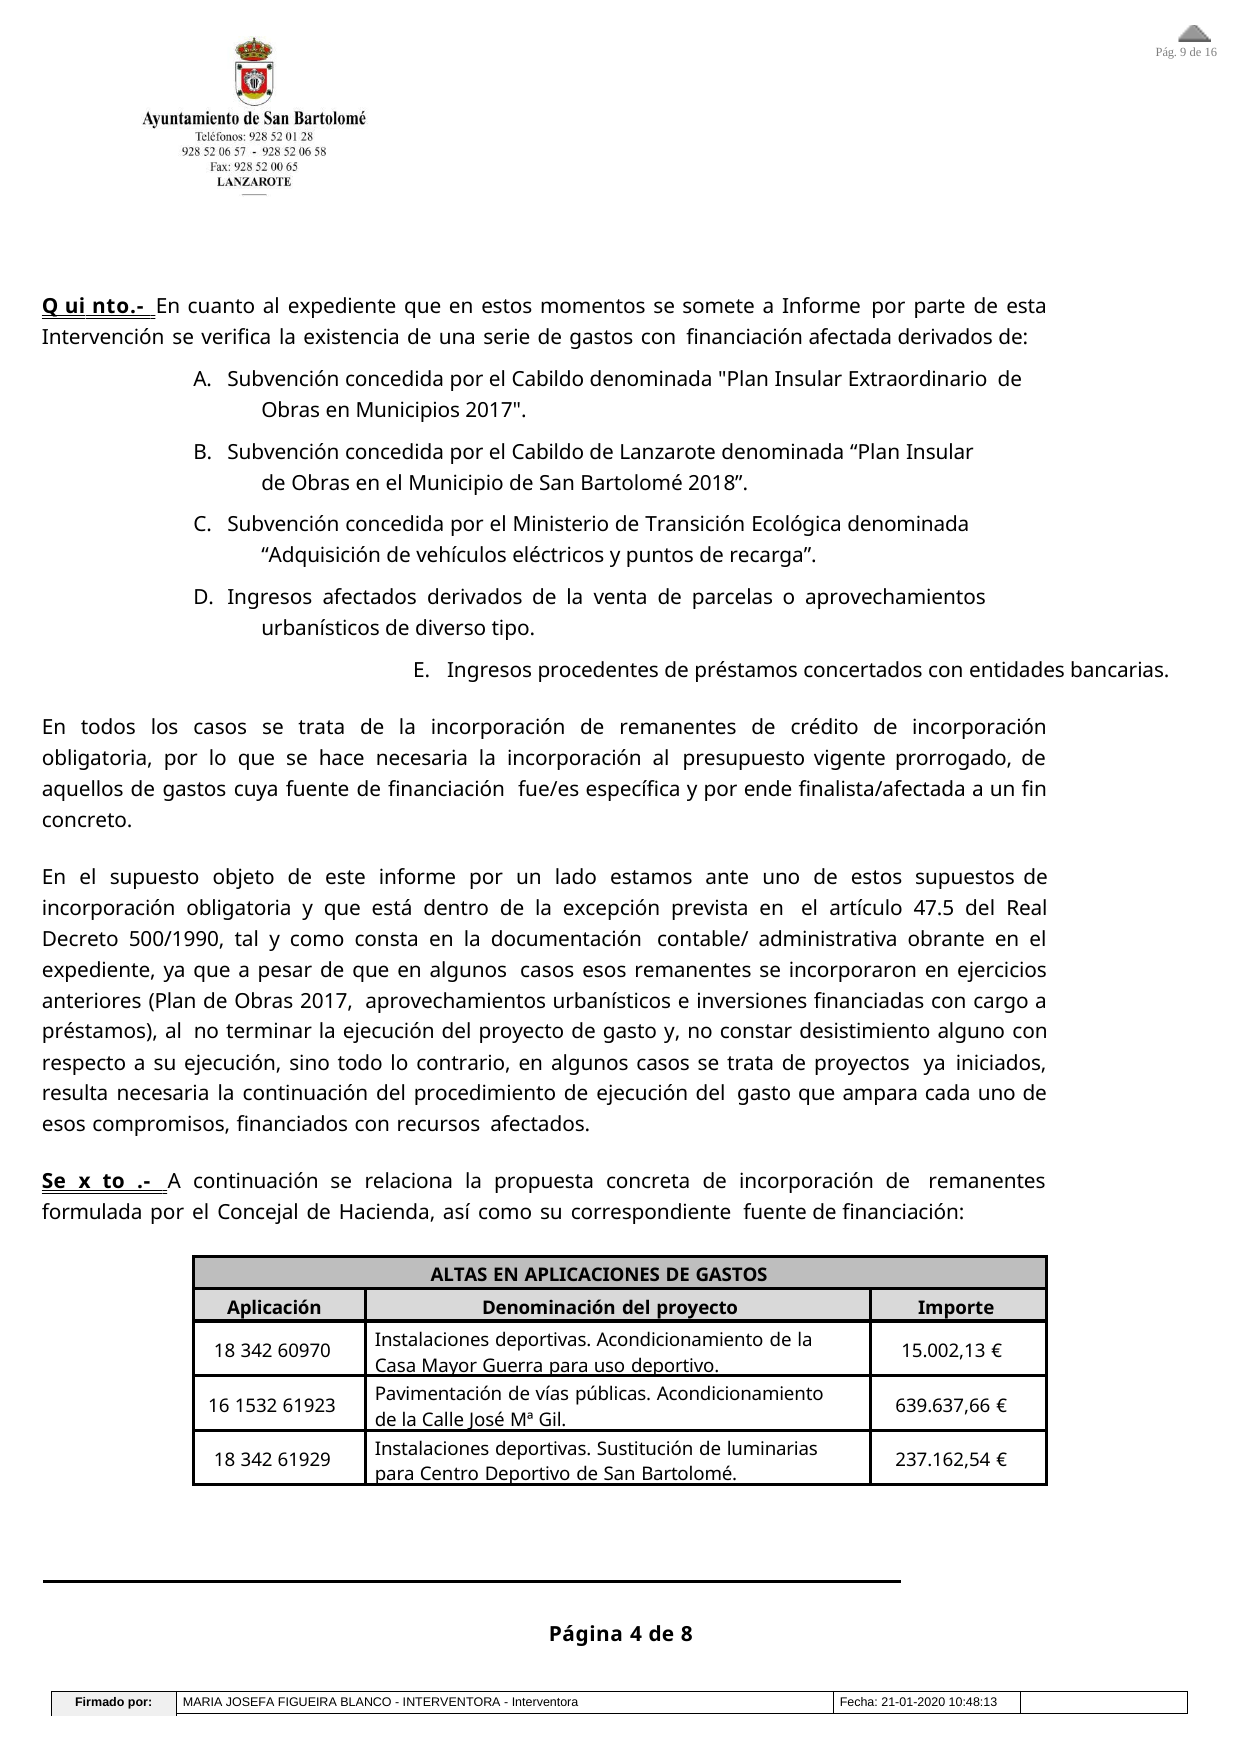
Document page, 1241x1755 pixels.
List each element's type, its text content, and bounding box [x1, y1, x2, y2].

list Subvención concedida por el Ministerio de Transición Ecológica denominada [193, 509, 1232, 538]
text Página 4 de 8 [460, 1619, 781, 1647]
text En el supuesto objeto de este informe por un lado estamos ante uno de estos supuestos de incorporación obligatoria y que está dentro de la excepción prevista en el artículo 47.5 del Real Decreto 500/1990, tal y como consta en la documentación contable/ administrativa obrante en el expediente, ya que a pesar de que en algunos casos esos remanentes se incorporaron en ejercicios anteriores (Plan de Obras 2017, aprovechamientos urbanísticos e inversiones financiadas con cargo a préstamos), al no terminar la ejecución del proyecto de gasto y, no constar desistimiento alguno con respecto a su ejecución, sino todo lo contrario, en algunos casos se trata de proyectos ya iniciados, resulta necesaria la continuación del procedimiento de ejecución del gasto que ampara cada uno de esos compromisos, financiados con recursos afectados. [42, 862, 1047, 1138]
table_cell Pavimentación de vías públicas. Acondicionamiento de la Calle José Mª Gil. [367, 1377, 869, 1428]
text En todos los casos se trata de la incorporación de remanentes de crédito de incorporación obligatoria, por lo que se hace necesaria la incorporación al presupuesto vigente prorrogado, de aquellos de gastos cuya fuente de financiación fue/es específica y por ende finalista/afectada a un fin concreto. [42, 712, 1047, 833]
table_cell Denominación del proyecto [367, 1290, 869, 1319]
table_header MARIA JOSEFA FIGUEIRA BLANCO - INTERVENTORA - Interventora [177, 1692, 833, 1713]
text de Obras en el Municipio de San Bartolomé 2018”. [261, 468, 1232, 496]
table_cell 18 342 60970 [195, 1323, 364, 1374]
table_cell Instalaciones deportivas. Sustitución de luminarias para Centro Deportivo de San Bartolomé. [367, 1432, 869, 1483]
text Q ui nto.- En cuanto al expediente que en estos momentos se somete a Informe por parte de esta Intervención se verifica la existencia de una serie de gastos con financiación afectada derivados de: [42, 291, 1047, 351]
table_header [1021, 1692, 1187, 1713]
table_cell 237.162,54 € [872, 1432, 1045, 1483]
table_cell 15.002,13 € [872, 1323, 1045, 1374]
table_cell Importe [872, 1290, 1045, 1319]
table_header Fecha: 21-01-2020 10:48:13 [834, 1692, 1020, 1713]
table_cell 16 1532 61923 [195, 1377, 364, 1428]
table_header Firmado por: [52, 1692, 176, 1713]
list Ingresos procedentes de préstamos concertados con entidades bancarias. [413, 655, 1232, 683]
list Ingresos afectados derivados de la venta de parcelas o aprovechamientos urbanísticos de diverso tipo. [193, 582, 1046, 641]
table_cell 18 342 61929 [195, 1432, 364, 1483]
list Subvención concedida por el Cabildo de Lanzarote denominada “Plan Insular [193, 437, 1232, 466]
table_cell 639.637,66 € [872, 1377, 1045, 1428]
list Subvención concedida por el Cabildo denominada "Plan Insular Extraordinario de Obras en Municipios 2017". [193, 364, 1046, 423]
table_cell Aplicación [195, 1290, 364, 1319]
table_cell Instalaciones deportivas. Acondicionamiento de la Casa Mayor Guerra para uso deportivo. [367, 1323, 869, 1374]
text “Adquisición de vehículos eléctricos y puntos de recarga”. [261, 541, 1232, 569]
text Se x to .- A continuación se relaciona la propuesta concreta de incorporación de remanentes formulada por el Concejal de Hacienda, así como su correspondiente fuente de financiación: [42, 1167, 1046, 1226]
table_header ALTAS EN APLICACIONES DE GASTOS [195, 1258, 1045, 1287]
